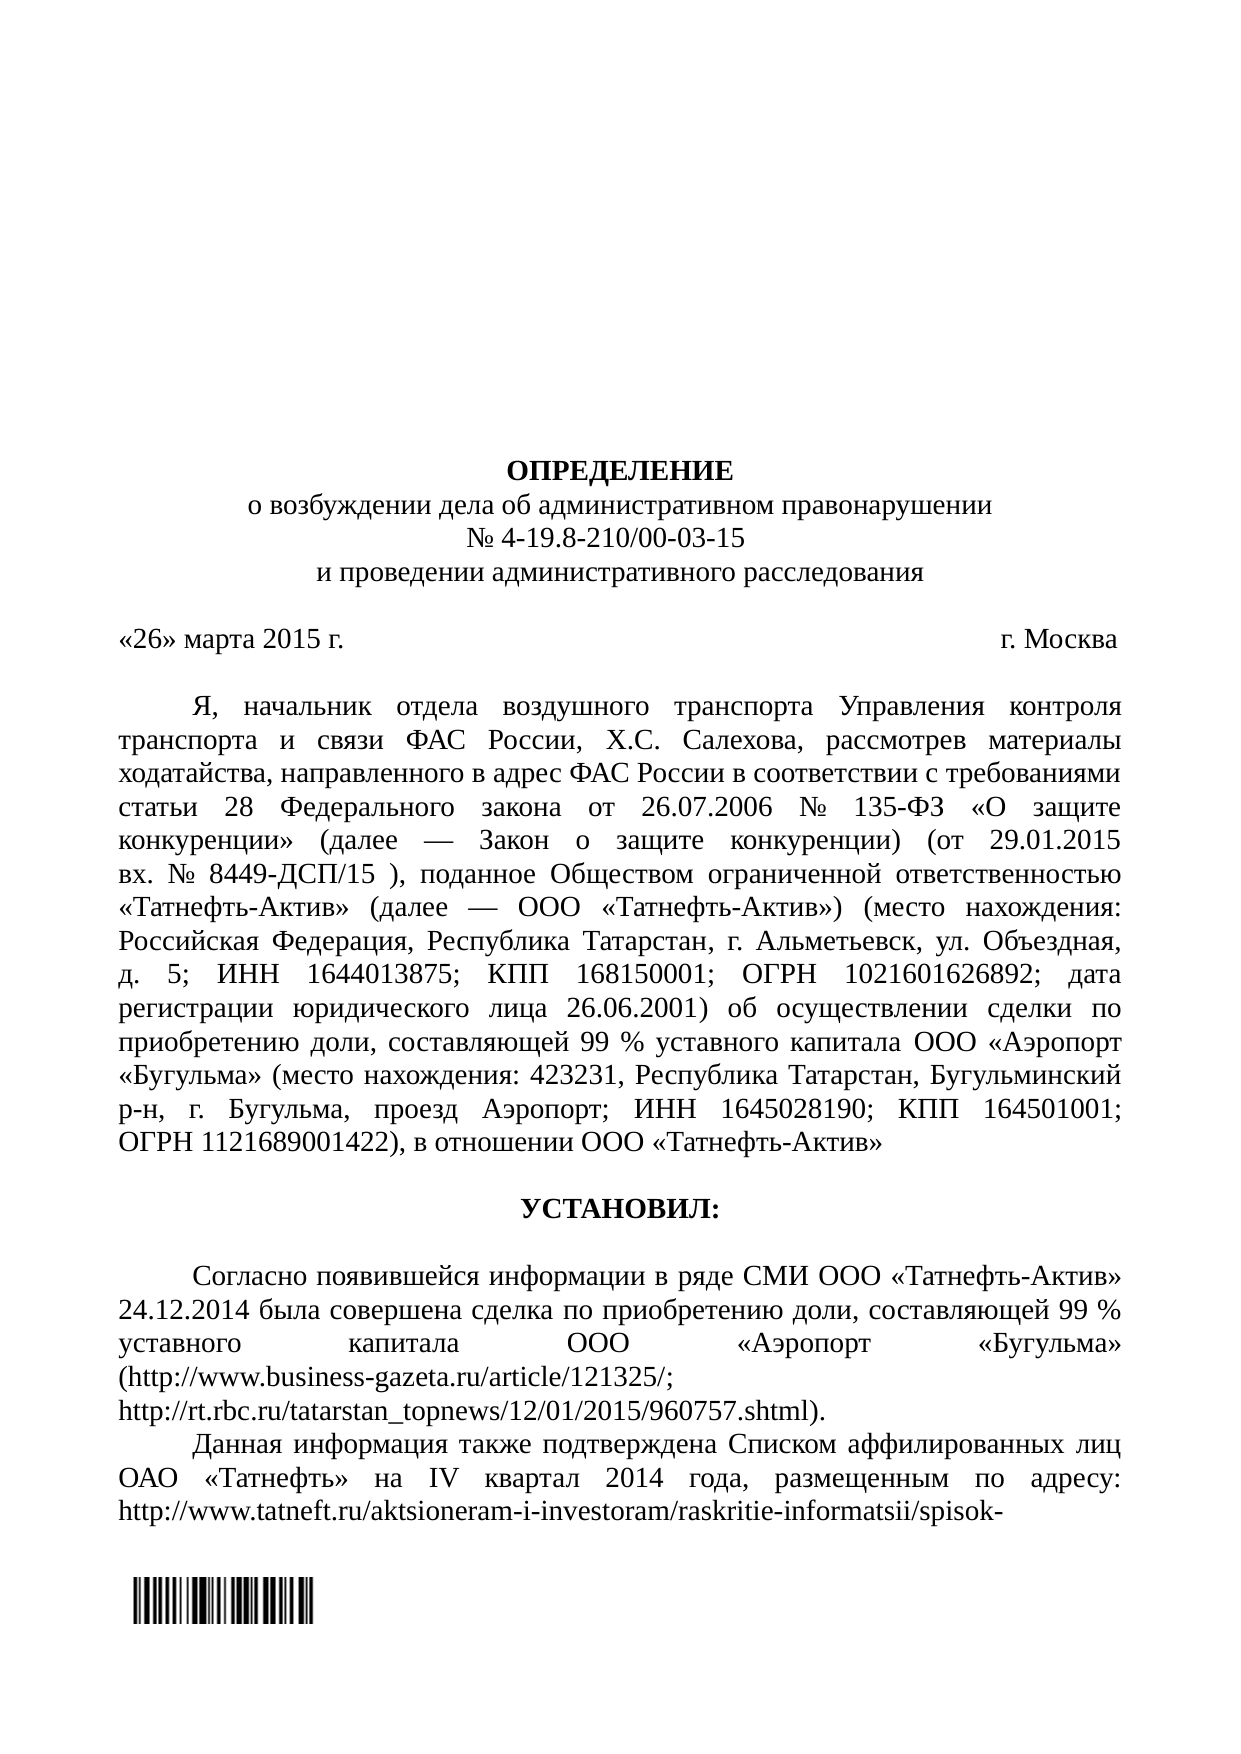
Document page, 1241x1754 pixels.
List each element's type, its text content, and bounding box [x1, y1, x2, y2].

text о возбуждении дела об административном правонарушении № 4-19.8-210/00-03-15 [118, 487, 1122, 554]
text ОПРЕДЕЛЕНИЕ [118, 453, 1122, 487]
text Согласно появившейся информации в ряде СМИ ООО «Татнефть-Актив» 24.12.2014 была совершена сделка по приобретению доли, составляющей 99 % уставного капитала ООО «Аэропорт «Бугульма» (http://www.business-gazeta.ru/article/121325/; http://rt.rbc.ru/tatarstan_topnews/12/01/2015/960757.shtml). [118, 1258, 1122, 1426]
picture [118, 1577, 331, 1624]
text Данная информация также подтверждена Списком аффилированных лиц ОАО «Татнефть» на IV квартал 2014 года, размещенным по адресу: http://www.tatneft.ru/aktsioneram-i-investoram/raskritie-informatsii/spisok- [118, 1426, 1122, 1527]
text и проведении административного расследования [118, 554, 1122, 588]
text «26» марта 2015 г. г. Москва [118, 621, 1122, 655]
text Я, начальник отдела воздушного транспорта Управления контроля транспорта и связи ФАС России, Х.С. Салехова, рассмотрев материалы ходатайства, направленного в адрес ФАС России в соответствии с требованиями статьи 28 Федерального закона от 26.07.2006 № 135-ФЗ «О защите конкуренции» (далее — Закон о защите конкуренции) (от 29.01.2015 вх. № 8449-ДСП/15 ), поданное Обществом ограниченной ответственностью «Татнефть-Актив» (далее — ООО «Татнефть-Актив») (место нахождения: Российская Федерация, Республика Татарстан, г. Альметьевск, ул. Объездная, д. 5; ИНН 1644013875; КПП 168150001; ОГРН 1021601626892; дата регистрации юридического лица 26.06.2001) об осуществлении сделки по приобретению доли, составляющей 99 % уставного капитала ООО «Аэропорт «Бугульма» (место нахождения: 423231, Республика Татарстан, Бугульминский р-н, г. Бугульма, проезд Аэропорт; ИНН 1645028190; КПП 164501001; ОГРН 1121689001422), в отношении ООО «Татнефть-Актив» [118, 688, 1122, 1158]
text УСТАНОВИЛ: [118, 1191, 1122, 1225]
